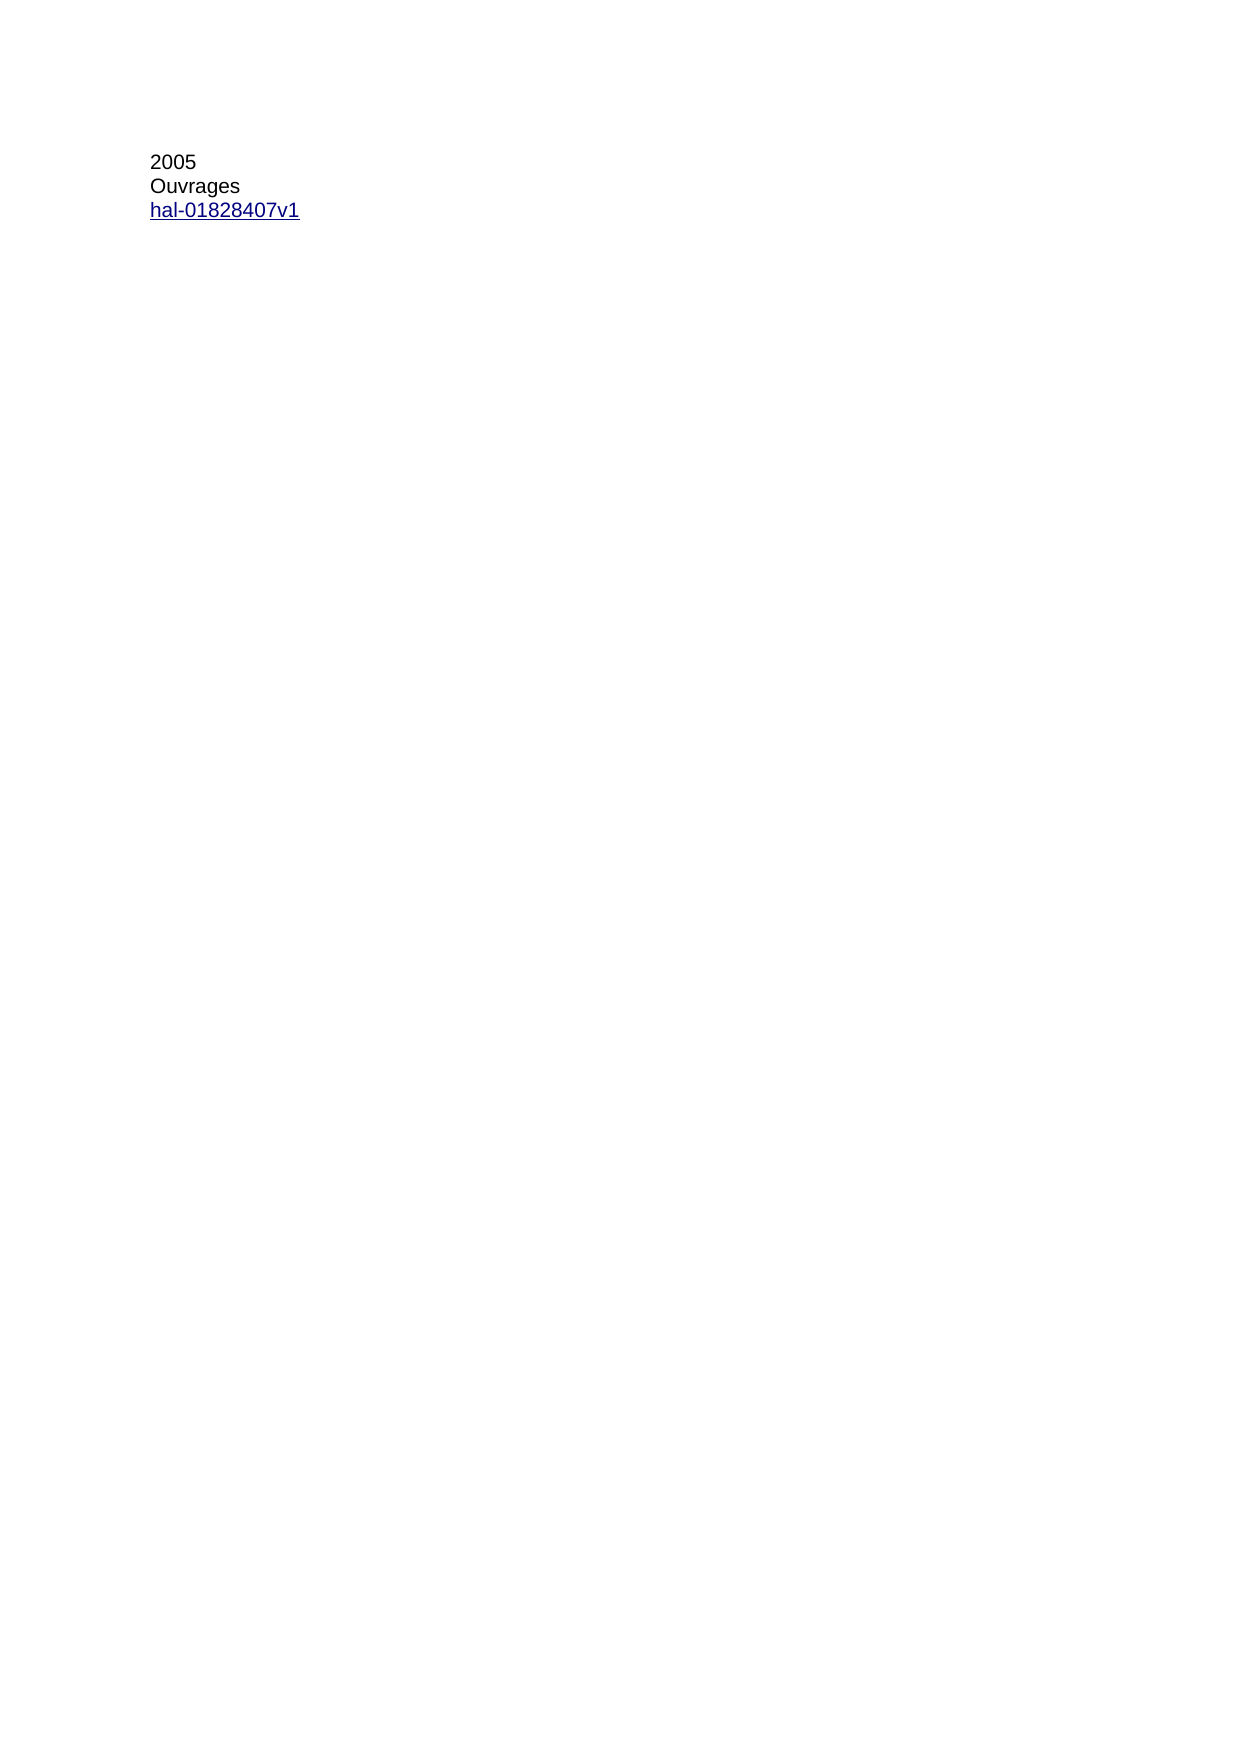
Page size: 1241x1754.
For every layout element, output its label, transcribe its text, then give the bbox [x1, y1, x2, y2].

table_cell 2005 Ouvrages hal-01828407v1 [150, 150, 1090, 222]
